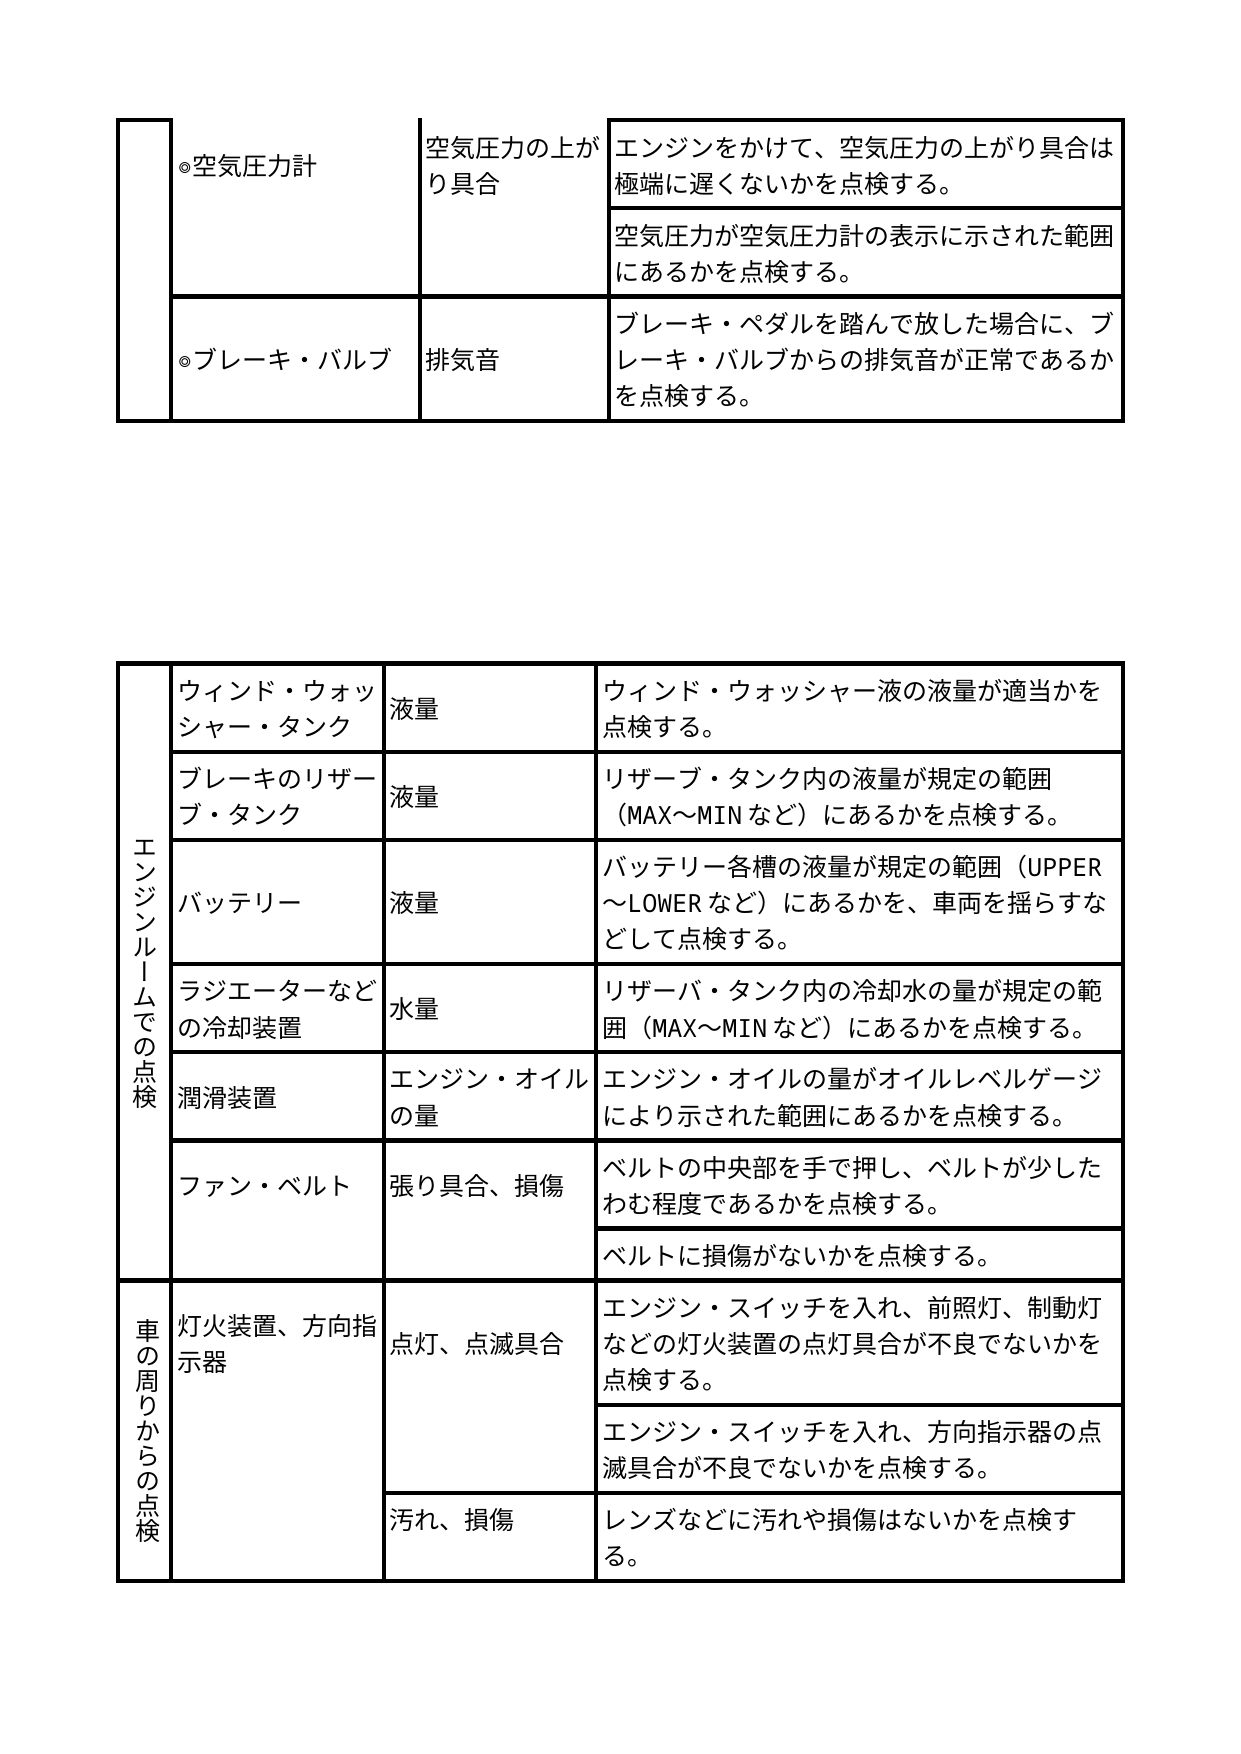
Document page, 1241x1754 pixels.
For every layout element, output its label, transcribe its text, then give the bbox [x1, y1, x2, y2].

table_cell ブレーキ・ペダルを踏んで放した場合に、ブレーキ・バルブからの排気音が正常であるかを点検する。 [611, 299, 1121, 419]
table_cell [386, 1226, 594, 1278]
table_cell 液量 [386, 842, 594, 962]
table_cell バッテリー各槽の液量が規定の範囲（UPPER～LOWERなど）にあるかを、車両を揺らすなどして点検する。 [598, 842, 1121, 962]
table_cell バッテリー [173, 842, 382, 962]
table_cell ベルトに損傷がないかを点検する。 [598, 1231, 1121, 1278]
table_cell 水量 [386, 966, 594, 1050]
table_cell [173, 1226, 382, 1278]
table_cell [120, 122, 169, 419]
table_cell エンジン・スイッチを入れ、前照灯、制動灯などの灯火装置の点灯具合が不良でないかを点検する。 [598, 1283, 1121, 1403]
table_cell レンズなどに汚れや損傷はないかを点検する。 [598, 1495, 1121, 1579]
table_header エンジンルームでの点検 [120, 666, 169, 1278]
table_cell エンジンをかけて、空気圧力の上がり具合は極端に遅くないかを点検する。 [611, 122, 1121, 206]
table_cell ファン・ベルト [173, 1143, 382, 1226]
table_cell エンジン・オイルの量がオイルレベルゲージにより示された範囲にあるかを点検する。 [598, 1054, 1121, 1138]
table_header ウィンド・ウォッシャー液の液量が適当かを点検する。 [598, 666, 1121, 749]
table_cell 車の周りからの点検 [120, 1283, 169, 1579]
table_cell 液量 [386, 754, 594, 838]
table_cell [173, 1491, 382, 1579]
table_cell 空気圧力が空気圧力計の表示に示された範囲にあるかを点検する。 [611, 210, 1121, 294]
table_cell ◎空気圧力計 [173, 118, 418, 206]
table_cell ラジエーターなどの冷却装置 [173, 966, 382, 1050]
table_cell 潤滑装置 [173, 1054, 382, 1138]
table_header 液量 [386, 666, 594, 749]
table_cell ベルトの中央部を手で押し、ベルトが少したわむ程度であるかを点検する。 [598, 1143, 1121, 1226]
table_cell エンジン・スイッチを入れ、方向指示器の点滅具合が不良でないかを点検する。 [598, 1407, 1121, 1491]
table_header ウィンド・ウォッシャー・タンク [173, 666, 382, 749]
table_cell [386, 1403, 594, 1491]
table_cell エンジン・オイルの量 [386, 1054, 594, 1138]
table_cell [422, 206, 607, 294]
table_cell [173, 206, 418, 294]
table_cell [173, 1403, 382, 1491]
table_cell 点灯、点滅具合 [386, 1283, 594, 1403]
table_cell 灯火装置、方向指示器 [173, 1283, 382, 1403]
table_cell リザーブ・タンク内の液量が規定の範囲（MAX～MINなど）にあるかを点検する。 [598, 754, 1121, 838]
table_cell リザーバ・タンク内の冷却水の量が規定の範囲（MAX～MINなど）にあるかを点検する。 [598, 966, 1121, 1050]
table_cell ブレーキのリザーブ・タンク [173, 754, 382, 838]
table_cell 空気圧力の上がり具合 [422, 118, 607, 206]
table_cell 排気音 [422, 299, 607, 419]
table_cell 汚れ、損傷 [386, 1495, 594, 1579]
table_cell 張り具合、損傷 [386, 1143, 594, 1226]
table_cell ◎ブレーキ・バルブ [173, 299, 418, 419]
